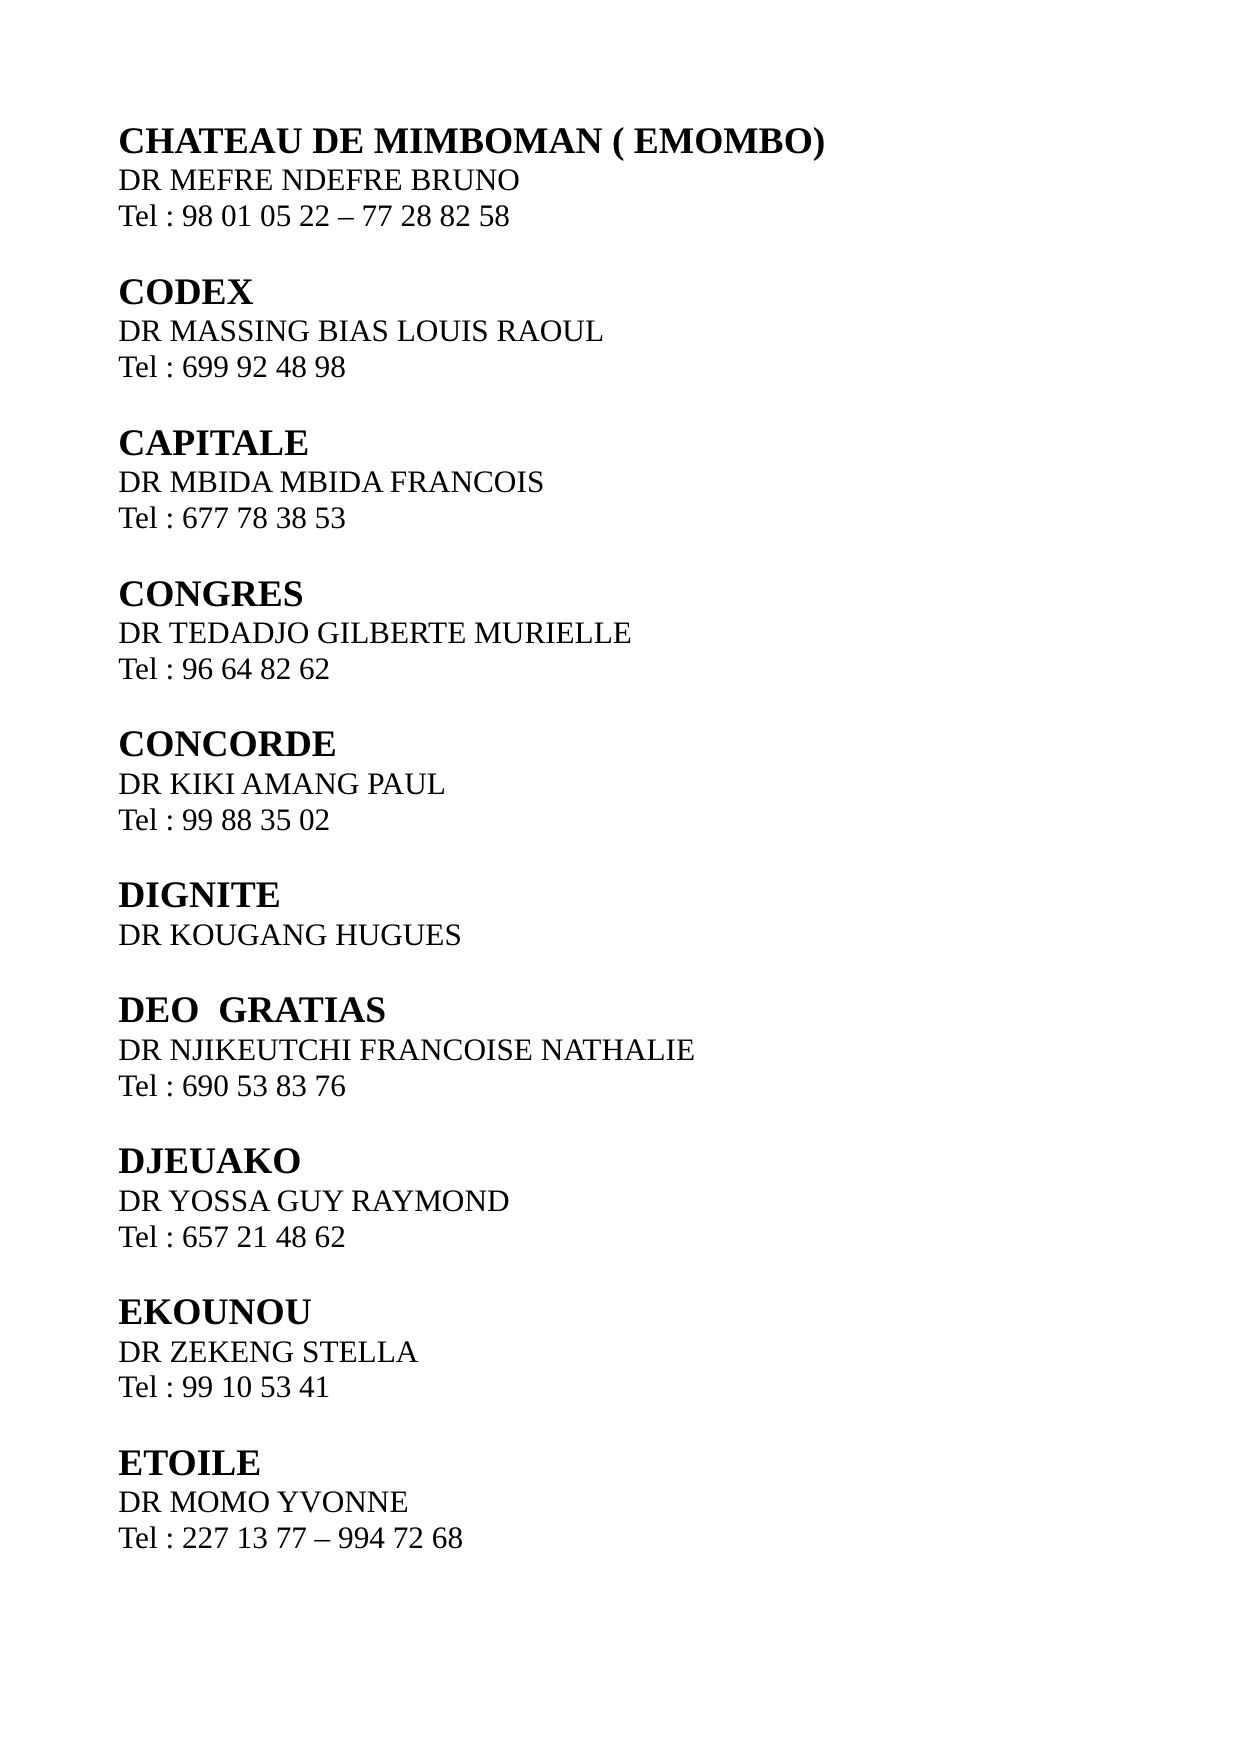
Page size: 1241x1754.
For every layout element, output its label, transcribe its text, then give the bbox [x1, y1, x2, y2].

text DR MASSING BIAS LOUIS RAOUL [118, 312, 1122, 348]
text ETOILE [118, 1441, 1122, 1484]
text Tel : 677 78 38 53 [118, 499, 1122, 535]
text CONCORDE [118, 722, 1122, 765]
text DJEUAKO [118, 1139, 1122, 1182]
text CAPITALE [118, 420, 1122, 463]
text DR ZEKENG STELLA [118, 1333, 1122, 1369]
text DR KOUGANG HUGUES [118, 916, 1122, 952]
text Tel : 699 92 48 98 [118, 348, 1122, 384]
text DR MBIDA MBIDA FRANCOIS [118, 463, 1122, 499]
text Tel : 98 01 05 22 – 77 28 82 58 [118, 197, 1122, 233]
text DR TEDADJO GILBERTE MURIELLE [118, 614, 1122, 650]
text Tel : 99 88 35 02 [118, 801, 1122, 837]
text DR NJIKEUTCHI FRANCOISE NATHALIE [118, 1031, 1122, 1067]
text EKOUNOU [118, 1290, 1122, 1333]
text Tel : 96 64 82 62 [118, 650, 1122, 686]
text Tel : 657 21 48 62 [118, 1218, 1122, 1254]
text DR MOMO YVONNE [118, 1484, 1122, 1520]
text DR MEFRE NDEFRE BRUNO [118, 161, 1122, 197]
text DIGNITE [118, 873, 1122, 916]
text DR YOSSA GUY RAYMOND [118, 1182, 1122, 1218]
text DEO GRATIAS [118, 988, 1122, 1031]
text CODEX [118, 269, 1122, 312]
text DR KIKI AMANG PAUL [118, 765, 1122, 801]
text Tel : 227 13 77 – 994 72 68 [118, 1520, 1122, 1556]
text CONGRES [118, 571, 1122, 614]
text Tel : 99 10 53 41 [118, 1369, 1122, 1405]
text CHATEAU DE MIMBOMAN ( EMOMBO) [118, 118, 1122, 161]
text Tel : 690 53 83 76 [118, 1067, 1122, 1103]
